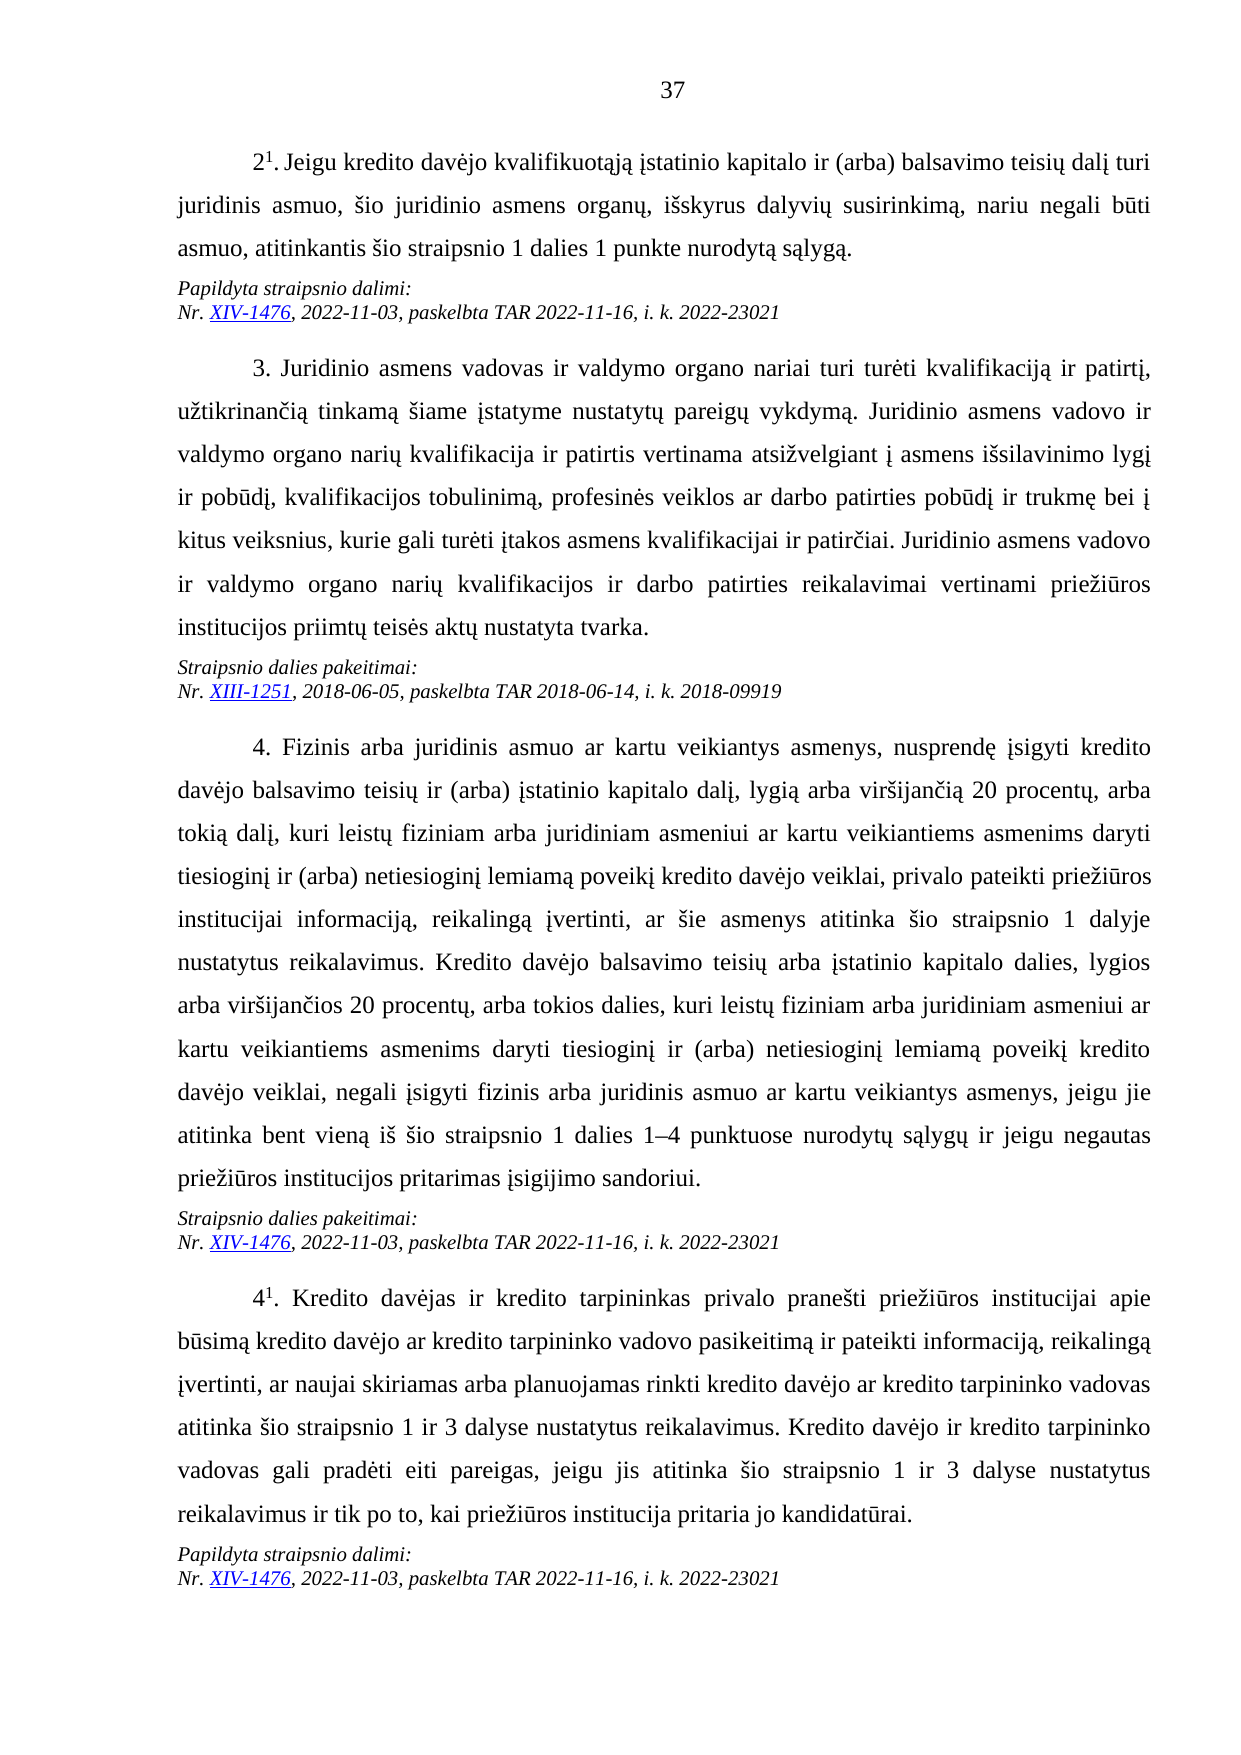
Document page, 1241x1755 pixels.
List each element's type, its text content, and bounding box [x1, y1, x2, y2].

text Nr. XIV-1476, 2022-11-03, paskelbta TAR 2022-11-16, i. k. 2022-23021 [177, 1230, 1152, 1254]
text Straipsnio dalies pakeitimai: [177, 1206, 1152, 1230]
text 21. Jeigu kredito davėjo kvalifikuotąją įstatinio kapitalo ir (arba) balsavimo teisių dalį turi juridinis asmuo, šio juridinio asmens organų, išskyrus dalyvių susirinkimą, nariu negali būti asmuo, atitinkantis šio straipsnio 1 dalies 1 punkte nurodytą sąlygą. [177, 147, 1152, 262]
text Nr. XIII-1251, 2018-06-05, paskelbta TAR 2018-06-14, i. k. 2018-09919 [177, 679, 1152, 703]
text Nr. XIV-1476, 2022-11-03, paskelbta TAR 2022-11-16, i. k. 2022-23021 [177, 300, 1152, 324]
text Nr. XIV-1476, 2022-11-03, paskelbta TAR 2022-11-16, i. k. 2022-23021 [177, 1566, 1152, 1590]
text 4. Fizinis arba juridinis asmuo ar kartu veikiantys asmenys, nusprendę įsigyti kredito davėjo balsavimo teisių ir (arba) įstatinio kapitalo dalį, lygią arba viršijančią 20 procentų, arba tokią dalį, kuri leistų fiziniam arba juridiniam asmeniui ar kartu veikiantiems asmenims daryti tiesioginį ir (arba) netiesioginį lemiamą poveikį kredito davėjo veiklai, privalo pateikti priežiūros institucijai informaciją, reikalingą įvertinti, ar šie asmenys atitinka šio straipsnio 1 dalyje nustatytus reikalavimus. Kredito davėjo balsavimo teisių arba įstatinio kapitalo dalies, lygios arba viršijančios 20 procentų, arba tokios dalies, kuri leistų fiziniam arba juridiniam asmeniui ar kartu veikiantiems asmenims daryti tiesioginį ir (arba) netiesioginį lemiamą poveikį kredito davėjo veiklai, negali įsigyti fizinis arba juridinis asmuo ar kartu veikiantys asmenys, jeigu jie atitinka bent vieną iš šio straipsnio 1 dalies 1–4 punktuose nurodytų sąlygų ir jeigu negautas priežiūros institucijos pritarimas įsigijimo sandoriui. [177, 732, 1152, 1192]
text Straipsnio dalies pakeitimai: [177, 655, 1152, 679]
text 3. Juridinio asmens vadovas ir valdymo organo nariai turi turėti kvalifikaciją ir patirtį, užtikrinančią tinkamą šiame įstatyme nustatytų pareigų vykdymą. Juridinio asmens vadovo ir valdymo organo narių kvalifikacija ir patirtis vertinama atsižvelgiant į asmens išsilavinimo lygį ir pobūdį, kvalifikacijos tobulinimą, profesinės veiklos ar darbo patirties pobūdį ir trukmę bei į kitus veiksnius, kurie gali turėti įtakos asmens kvalifikacijai ir patirčiai. Juridinio asmens vadovo ir valdymo organo narių kvalifikacijos ir darbo patirties reikalavimai vertinami priežiūros institucijos priimtų teisės aktų nustatyta tvarka. [177, 353, 1152, 641]
text 41. Kredito davėjas ir kredito tarpininkas privalo pranešti priežiūros institucijai apie būsimą kredito davėjo ar kredito tarpininko vadovo pasikeitimą ir pateikti informaciją, reikalingą įvertinti, ar naujai skiriamas arba planuojamas rinkti kredito davėjo ar kredito tarpininko vadovas atitinka šio straipsnio 1 ir 3 dalyse nustatytus reikalavimus. Kredito davėjo ir kredito tarpininko vadovas gali pradėti eiti pareigas, jeigu jis atitinka šio straipsnio 1 ir 3 dalyse nustatytus reikalavimus ir tik po to, kai priežiūros institucija pritaria jo kandidatūrai. [177, 1283, 1152, 1527]
text Papildyta straipsnio dalimi: [177, 276, 1152, 300]
text Papildyta straipsnio dalimi: [177, 1542, 1152, 1566]
